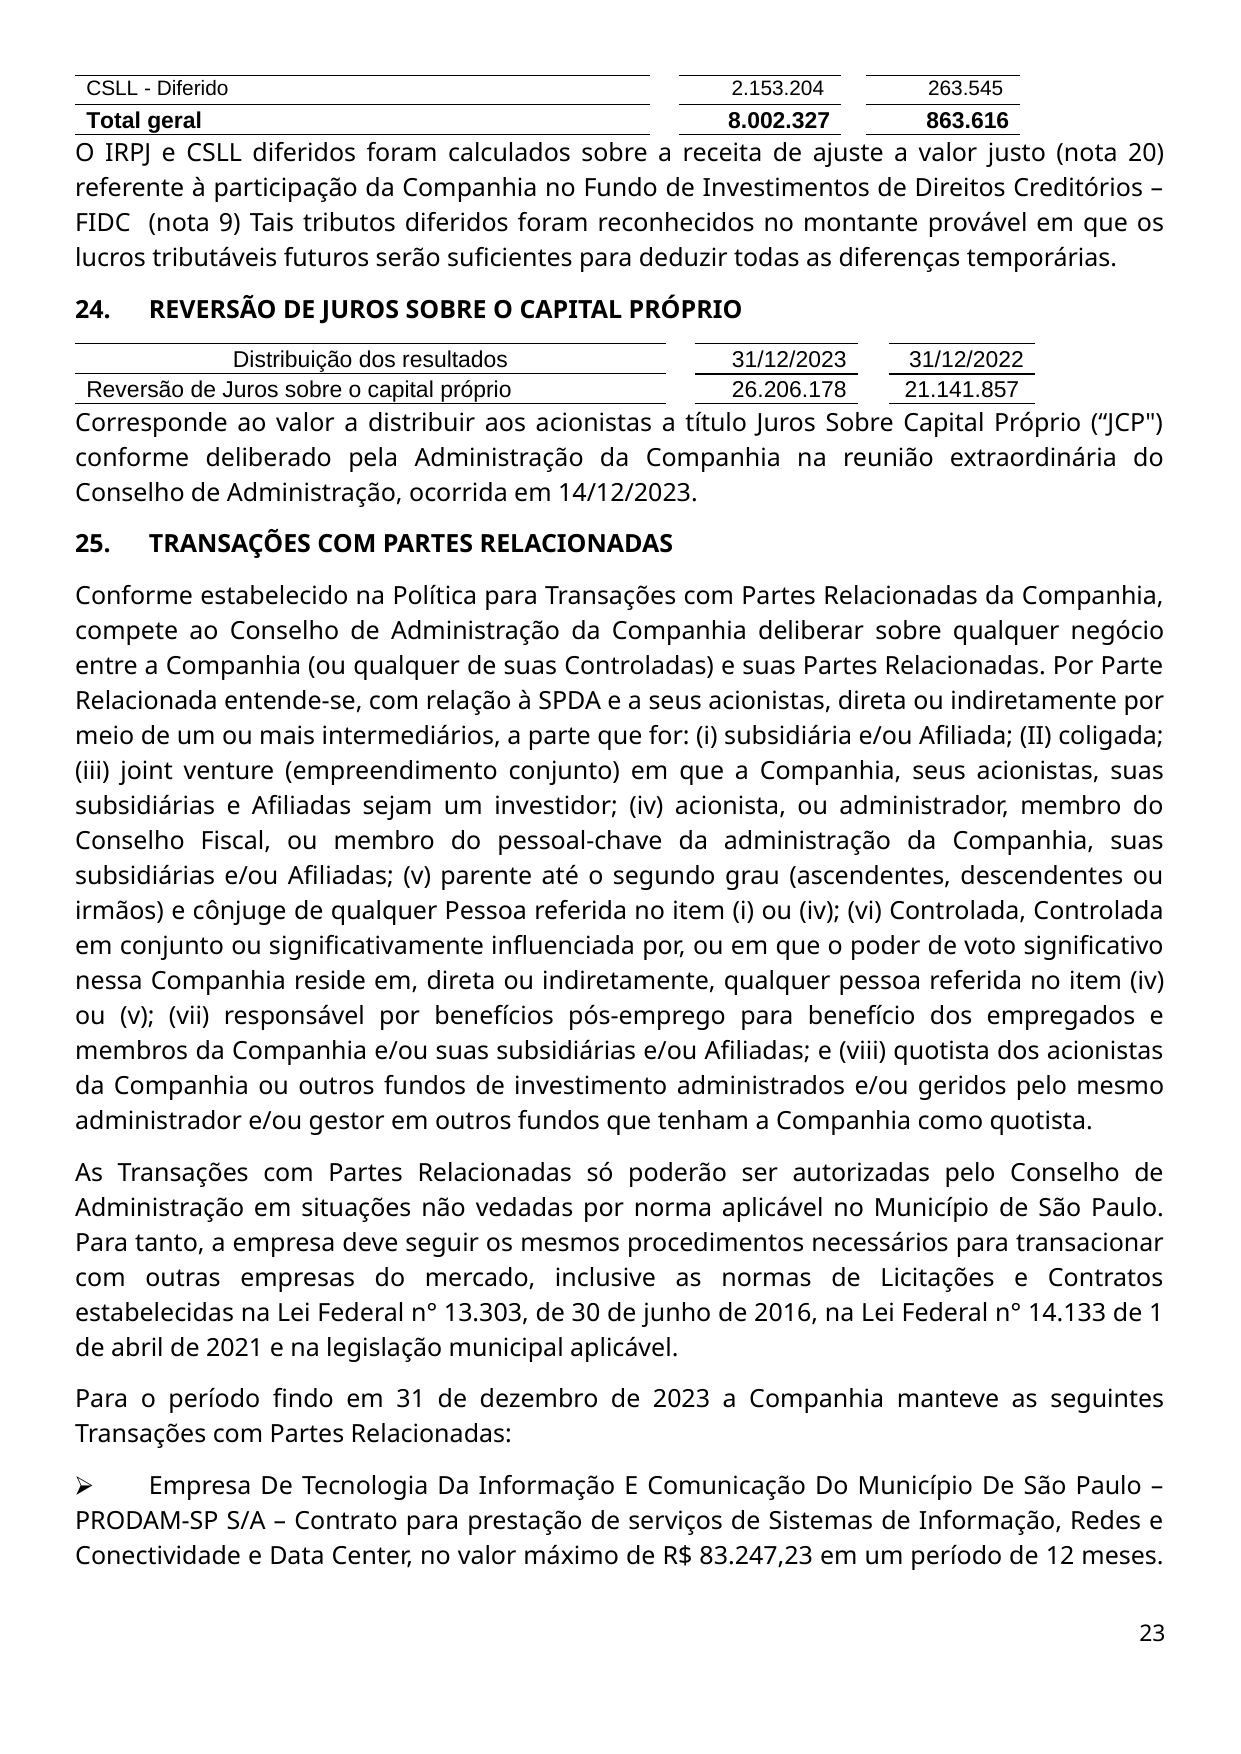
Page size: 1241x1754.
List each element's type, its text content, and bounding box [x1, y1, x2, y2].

table_cell 863.616 [866, 105, 1020, 134]
table_cell [650, 75, 679, 104]
text O IRPJ e CSLL diferidos foram calculados sobre a receita de ajuste a valor justo (nota 20) referente à participação da Companhia no Fundo de Investimentos de Direitos Creditórios – FIDC (nota 9) Tais tributos diferidos foram reconhecidos no montante provável em que os lucros tributáveis futuros serão suficientes para deduzir todas as diferenças temporárias. [75, 135, 1165, 274]
text As Transações com Partes Relacionadas só poderão ser autorizadas pelo Conselho de Administração em situações não vedadas por norma aplicável no Município de São Paulo. Para tanto, a empresa deve seguir os mesmos procedimentos necessários para transacionar com outras empresas do mercado, inclusive as normas de Licitações e Contratos estabelecidas na Lei Federal n° 13.303, de 30 de junho de 2016, na Lei Federal n° 14.133 de 1 de abril de 2021 e na legislação municipal aplicável. [75, 1154, 1165, 1363]
table_cell 2.153.204 [679, 76, 841, 104]
table_cell [650, 104, 679, 134]
text Para o período findo em 31 de dezembro de 2023 a Companhia manteve as seguintes Transações com Partes Relacionadas: [75, 1381, 1165, 1450]
table_header [666, 343, 694, 373]
table_cell 8.002.327 [679, 105, 841, 134]
table_cell [841, 75, 866, 104]
table_cell [841, 104, 866, 134]
table_cell [666, 373, 694, 403]
table_header [858, 343, 889, 373]
table_header 31/12/2023 [695, 344, 857, 373]
table_header 31/12/2022 [889, 344, 1035, 373]
table_cell [858, 373, 889, 403]
table_cell Reversão de Juros sobre o capital próprio [75, 374, 666, 403]
table_cell 263.545 [866, 76, 1020, 104]
table_cell CSLL - Diferido [75, 76, 650, 104]
table_cell 21.141.857 [889, 375, 1035, 403]
text ⮚ Empresa De Tecnologia Da Informação E Comunicação Do Município De São Paulo – PRODAM-SP S/A – Contrato para prestação de serviços de Sistemas de Informação, Redes e Conectividade e Data Center, no valor máximo de R$ 83.247,23 em um período de 12 meses. [75, 1467, 1165, 1572]
table_cell 26.206.178 [695, 375, 857, 403]
table_cell Total geral [75, 105, 650, 134]
text Corresponde ao valor a distribuir aos acionistas a título Juros Sobre Capital Próprio (“JCP") conforme deliberado pela Administração da Companhia na reunião extraordinária do Conselho de Administração, ocorrida em 14/12/2023. [75, 404, 1165, 508]
table_header Distribuição dos resultados [75, 344, 666, 373]
text 24. REVERSÃO DE JUROS SOBRE O CAPITAL PRÓPRIO [75, 291, 1165, 326]
text 25. TRANSAÇÕES COM PARTES RELACIONADAS [75, 526, 1165, 560]
text Conforme estabelecido na Política para Transações com Partes Relacionadas da Companhia, compete ao Conselho de Administração da Companhia deliberar sobre qualquer negócio entre a Companhia (ou qualquer de suas Controladas) e suas Partes Relacionadas. Por Parte Relacionada entende-se, com relação à SPDA e a seus acionistas, direta ou indiretamente por meio de um ou mais intermediários, a parte que for: (i) subsidiária e/ou Afiliada; (II) coligada; (iii) joint venture (empreendimento conjunto) em que a Companhia, seus acionistas, suas subsidiárias e Afiliadas sejam um investidor; (iv) acionista, ou administrador, membro do Conselho Fiscal, ou membro do pessoal-chave da administração da Companhia, suas subsidiárias e/ou Afiliadas; (v) parente até o segundo grau (ascendentes, descendentes ou irmãos) e cônjuge de qualquer Pessoa referida no item (i) ou (iv); (vi) Controlada, Controlada em conjunto ou significativamente influenciada por, ou em que o poder de voto significativo nessa Companhia reside em, direta ou indiretamente, qualquer pessoa referida no item (iv) ou (v); (vii) responsável por benefícios pós-emprego para benefício dos empregados e membros da Companhia e/ou suas subsidiárias e/ou Afiliadas; e (viii) quotista dos acionistas da Companhia ou outros fundos de investimento administrados e/ou geridos pelo mesmo administrador e/ou gestor em outros fundos que tenham a Companhia como quotista. [75, 577, 1165, 1137]
